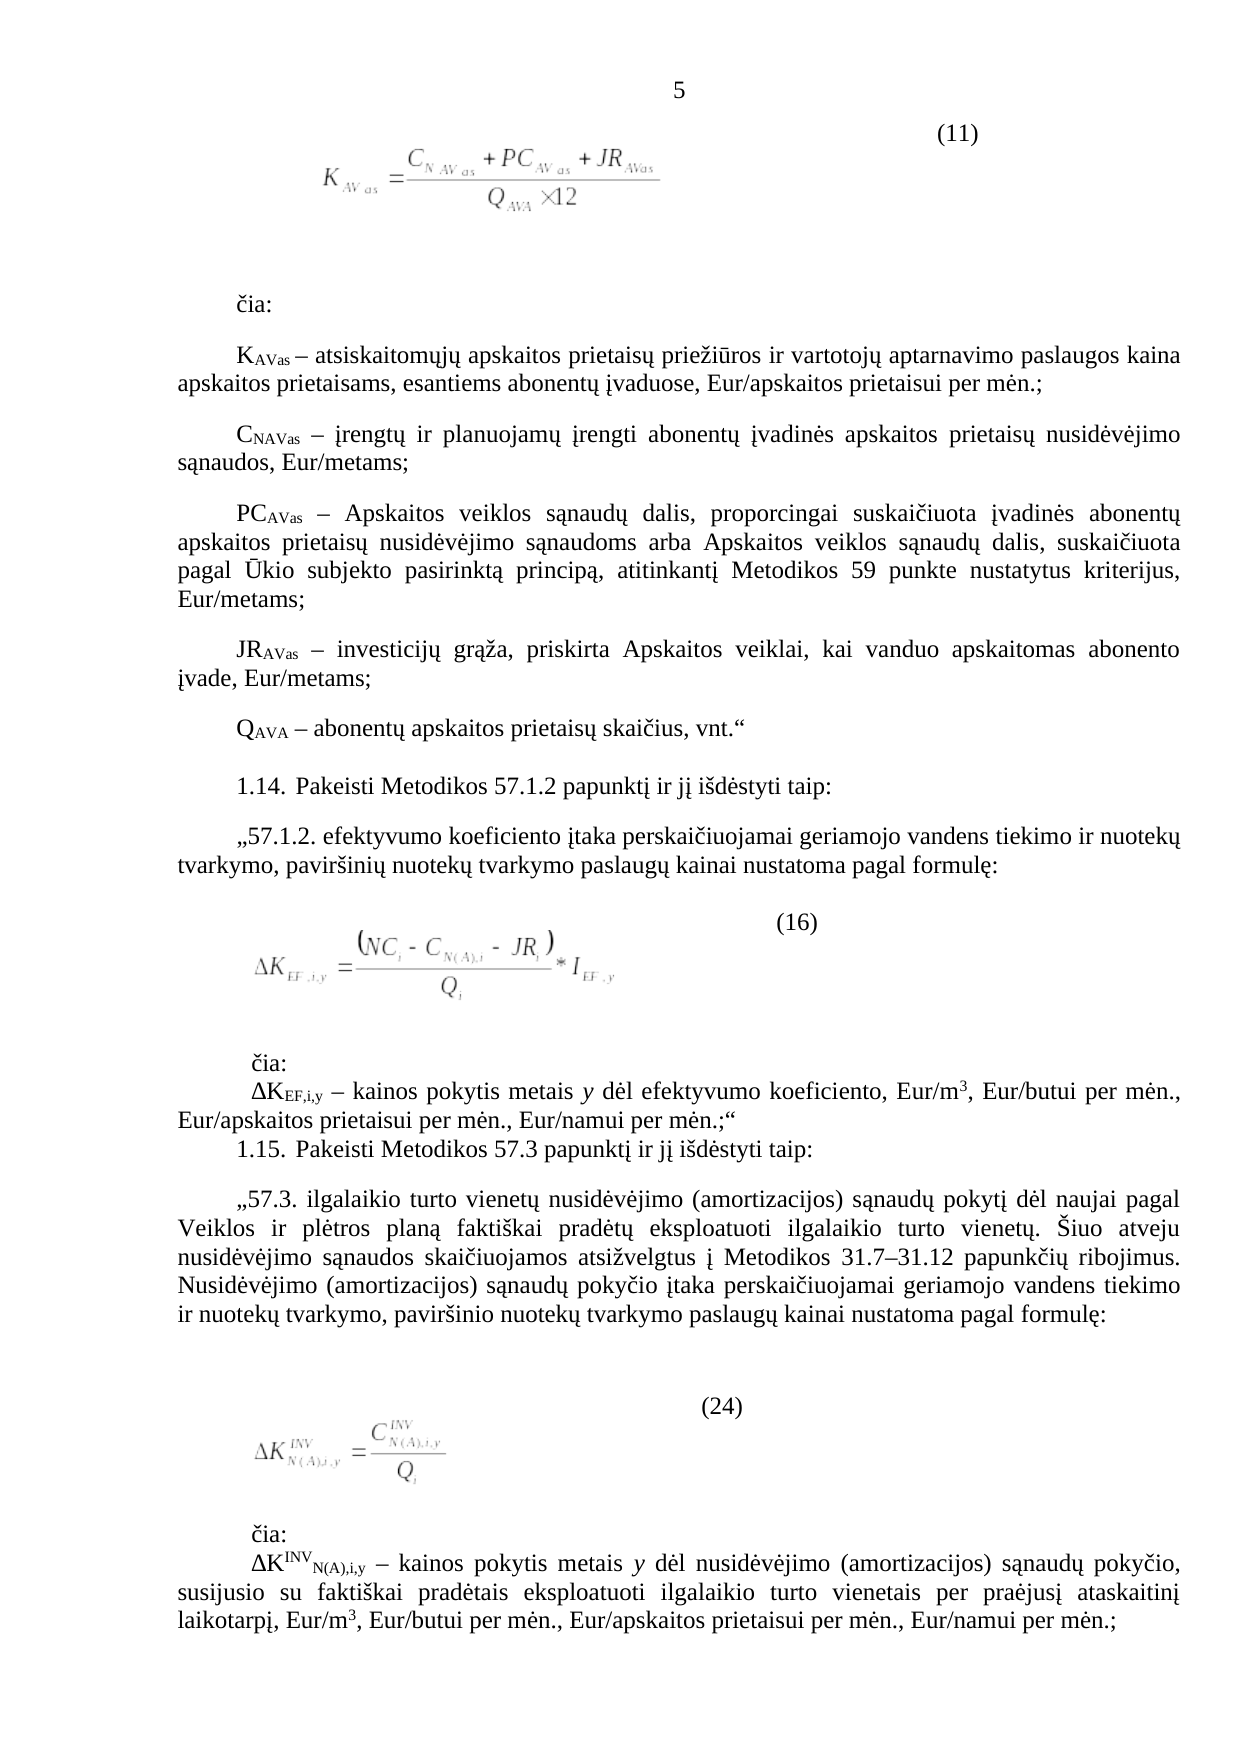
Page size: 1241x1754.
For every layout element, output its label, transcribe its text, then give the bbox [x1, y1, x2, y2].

text čia: [177, 1048, 1181, 1076]
text QAVA – abonentų apskaitos prietaisų skaičius, vnt.“ [236, 713, 1181, 742]
text čia: [236, 289, 1181, 318]
text KAVas – atsiskaitomųjų apskaitos prietaisų priežiūros ir vartotojų aptarnavimo paslaugos kaina apskaitos prietaisams, esantiems abonentų įvaduose, Eur/apskaitos prietaisui per mėn.; [177, 340, 1181, 397]
text ∆KEF,i,y – kainos pokytis metais y dėl efektyvumo koeficiento, Eur/m3, Eur/butui per mėn., Eur/apskaitos prietaisui per mėn., Eur/namui per mėn.;“ [177, 1076, 1181, 1134]
text 1.15. Pakeisti Metodikos 57.3 papunktį ir jį išdėstyti taip: [236, 1134, 1181, 1163]
text PCAVas – Apskaitos veiklos sąnaudų dalis, proporcingai suskaičiuota įvadinės abonentų apskaitos prietaisų nusidėvėjimo sąnaudoms arba Apskaitos veiklos sąnaudų dalis, suskaičiuota pagal Ūkio subjekto pasirinktą principą, atitinkantį Metodikos 59 punkte nustatytus kriterijus, Eur/metams; [177, 498, 1181, 613]
text 1.14. Pakeisti Metodikos 57.1.2 papunktį ir jį išdėstyti taip: [236, 771, 1181, 800]
text CNAVas – įrengtų ir planuojamų įrengti abonentų įvadinės apskaitos prietaisų nusidėvėjimo sąnaudos, Eur/metams; [177, 419, 1181, 476]
text „57.1.2. efektyvumo koeficiento įtaka perskaičiuojamai geriamojo vandens tiekimo ir nuotekų tvarkymo, paviršinių nuotekų tvarkymo paslaugų kainai nustatoma pagal formulę: [177, 821, 1181, 879]
text čia: [251, 1519, 1181, 1548]
text (11) [318, 118, 1181, 217]
text (16) [251, 907, 1181, 1007]
text JRAVas – investicijų grąža, priskirta Apskaitos veiklai, kai vanduo apskaitomas abonento įvade, Eur/metams; [177, 634, 1181, 692]
text ∆KINVN(A),i,y – kainos pokytis metais y dėl nusidėvėjimo (amortizacijos) sąnaudų pokyčio, susijusio su faktiškai pradėtais eksploatuoti ilgalaikio turto vienetais per praėjusį ataskaitinį laikotarpį, Eur/m3, Eur/butui per mėn., Eur/apskaitos prietaisui per mėn., Eur/namui per mėn.; [177, 1548, 1181, 1634]
text „57.3. ilgalaikio turto vienetų nusidėvėjimo (amortizacijos) sąnaudų pokytį dėl naujai pagal Veiklos ir plėtros planą faktiškai pradėtų eksploatuoti ilgalaikio turto vienetų. Šiuo atveju nusidėvėjimo sąnaudos skaičiuojamos atsižvelgtus į Metodikos 31.7–31.12 papunkčių ribojimus. Nusidėvėjimo (amortizacijos) sąnaudų pokyčio įtaka perskaičiuojamai geriamojo vandens tiekimo ir nuotekų tvarkymo, paviršinio nuotekų tvarkymo paslaugų kainai nustatoma pagal formulę: [177, 1184, 1181, 1328]
text (24) [251, 1391, 1181, 1491]
